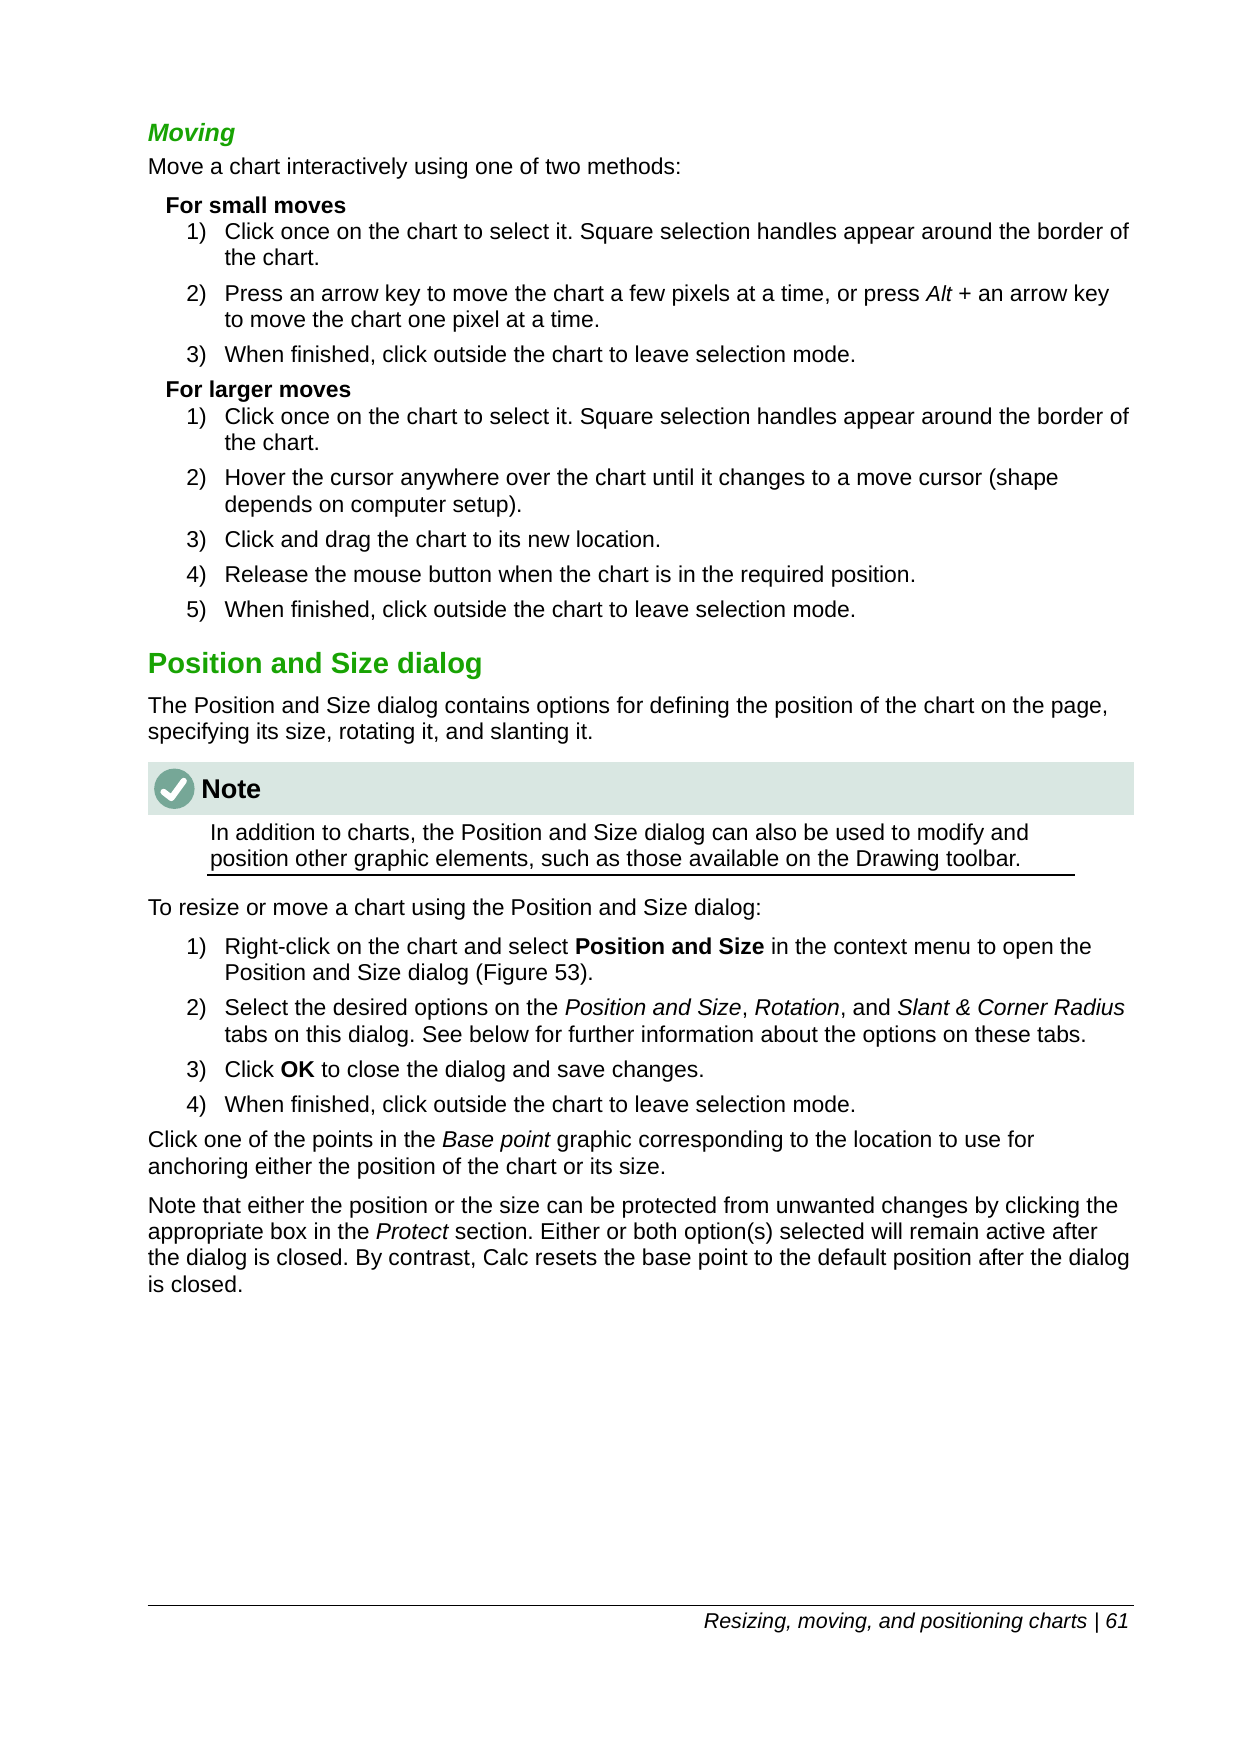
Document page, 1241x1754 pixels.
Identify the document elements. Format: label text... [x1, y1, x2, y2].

subtitle Position and Size dialog [148, 646, 1134, 680]
text Move a chart interactively using one of two methods: [148, 153, 1134, 179]
list Select the desired options on the Position and Size, Rotation, and Slant & Corner Radius tabs on this dialog. See below for further information about the options on these tabs. [207, 994, 1134, 1047]
list Press an arrow key to move the chart a few pixels at a time, or press Alt + an arrow key to move the chart one pixel at a time. [207, 279, 1134, 332]
list When finished, click outside the chart to leave selection mode. [207, 596, 1134, 623]
list Release the mouse button when the chart is in the required position. [207, 561, 1134, 587]
text The Position and Size dialog contains options for defining the position of the chart on the page, specifying its size, rotating it, and slanting it. [148, 692, 1134, 744]
subtitle Moving [148, 118, 1134, 147]
text Click one of the points in the Base point graphic corresponding to the location to use for anchoring either the position of the chart or its size. [148, 1126, 1134, 1179]
list Click once on the chart to select it. Square selection handles appear around the border of the chart. [207, 218, 1134, 271]
list Click and drag the chart to its new location. [207, 526, 1134, 552]
text For small moves [165, 192, 1134, 218]
list Right-click on the chart and select Position and Size in the context menu to open the Position and Size dialog (Figure 53). [207, 933, 1134, 986]
list When finished, click outside the chart to leave selection mode. [207, 1091, 1134, 1117]
text In addition to charts, the Position and Size dialog can also be used to modify and position other graphic elements, such as those available on the Drawing toolbar. [207, 815, 1075, 874]
list Click once on the chart to select it. Square selection handles appear around the border of the chart. [207, 403, 1134, 455]
list To resize or move a chart using the Position and Size dialog: [148, 894, 1134, 920]
subtitle Note [148, 762, 1134, 815]
text Note that either the position or the size can be protected from unwanted changes by clicking the appropriate box in the Protect section. Either or both option(s) selected will remain active after the dialog is closed. By contrast, Calc resets the base point to the default position after the dialog is closed. [148, 1192, 1134, 1297]
text For larger moves [165, 376, 1134, 403]
list Click OK to close the dialog and save changes. [207, 1056, 1134, 1082]
list Hover the cursor anywhere over the chart until it changes to a move cursor (shape depends on computer setup). [207, 464, 1134, 517]
list When finished, click outside the chart to leave selection mode. [207, 341, 1134, 367]
